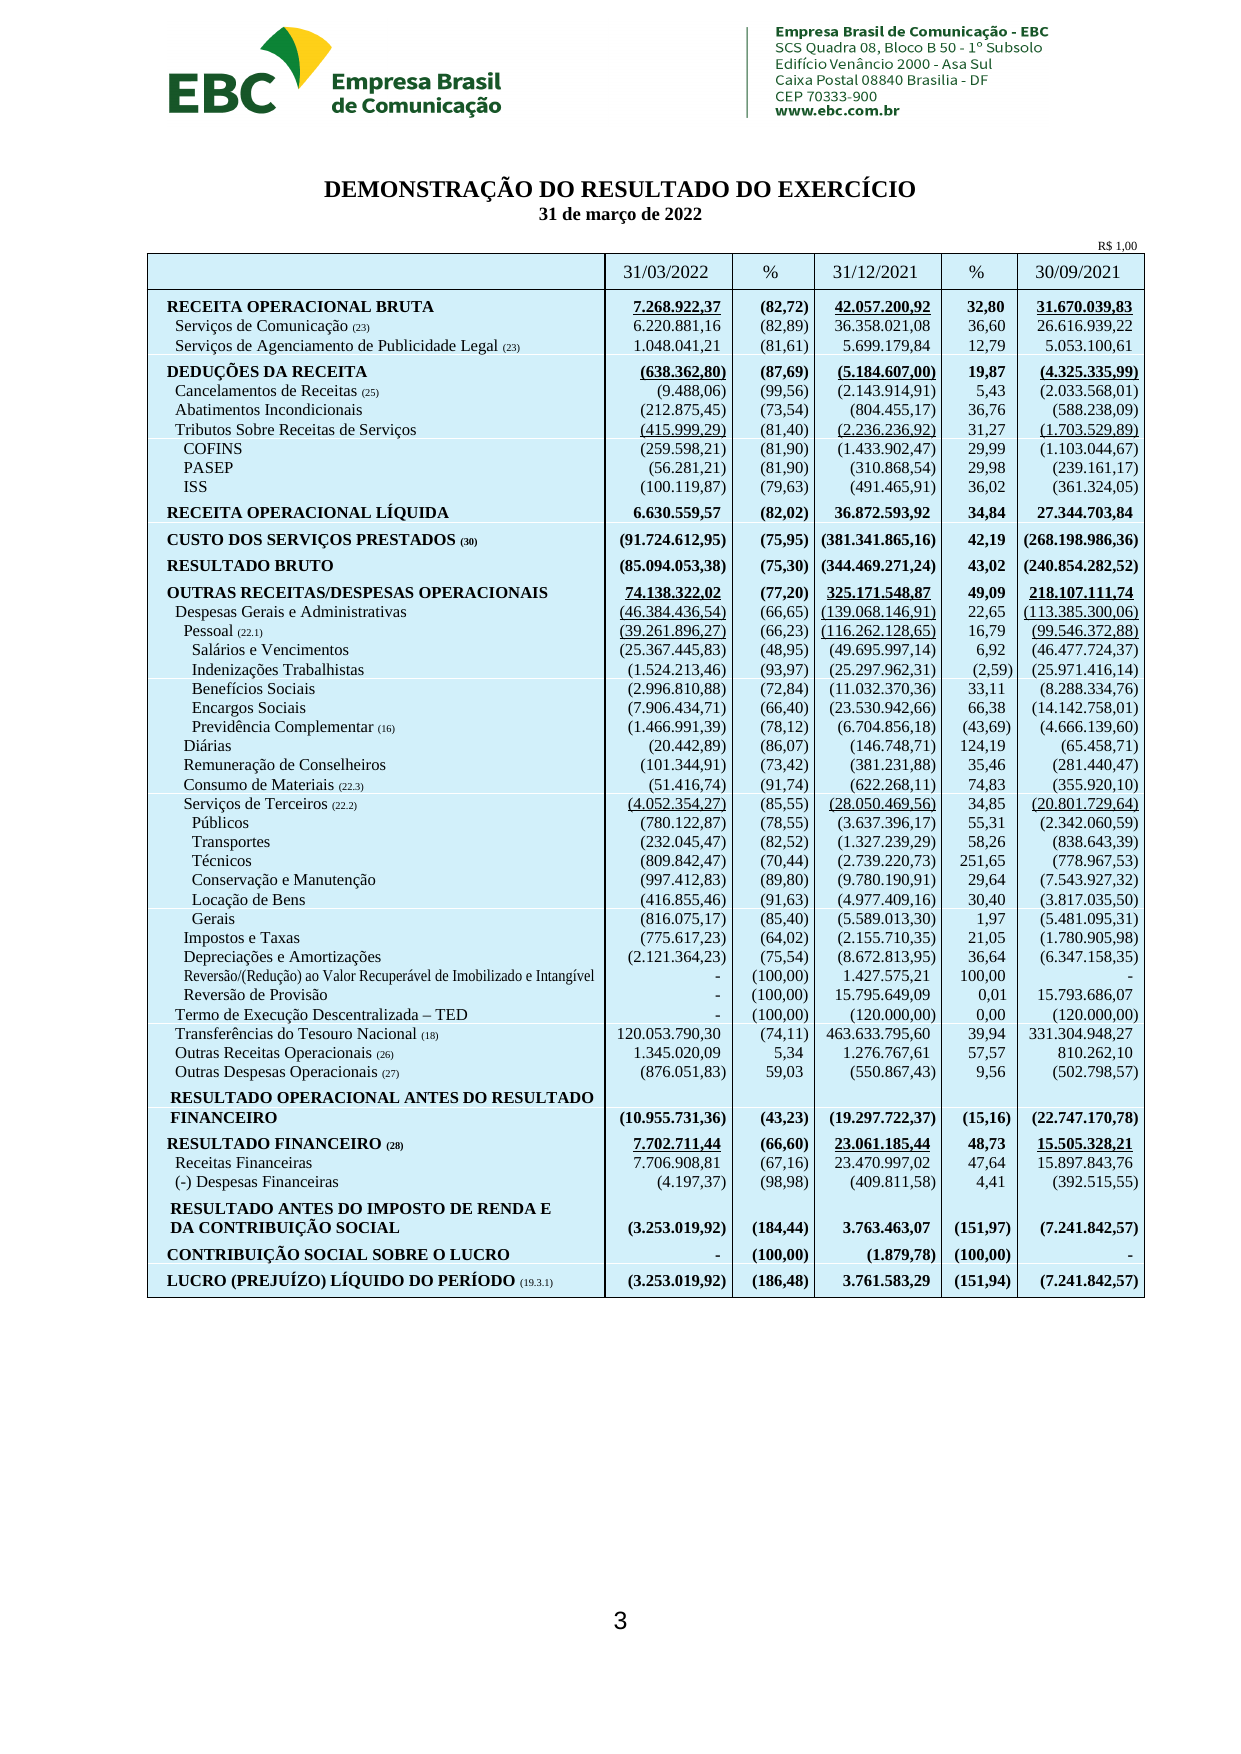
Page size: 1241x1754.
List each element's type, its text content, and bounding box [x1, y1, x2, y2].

table_cell 5.053.100,61 [1018, 335, 1144, 354]
table_cell [815, 290, 941, 297]
table_cell 39,94 [942, 1024, 1017, 1043]
table_header 31/12/2021 [815, 254, 941, 289]
table_cell [733, 1237, 814, 1244]
table_cell [1018, 1199, 1144, 1218]
table_cell (73,54) [733, 400, 814, 419]
table_cell [815, 549, 941, 556]
table_cell [733, 1081, 814, 1088]
table_cell (100,00) [733, 966, 814, 985]
table_cell (66,60) [733, 1134, 814, 1153]
table_cell (838.643,39) [1018, 832, 1144, 851]
table_cell [148, 523, 604, 530]
table_cell (3.253.019,92) [606, 1218, 732, 1237]
table_cell [1018, 1237, 1144, 1244]
table_cell (19.297.722,37) [815, 1108, 941, 1127]
table_cell Serviços de Comunicação (23) [148, 316, 604, 335]
table_cell 15.505.328,21 [1018, 1134, 1144, 1153]
table_cell (77,20) [733, 583, 814, 602]
table_cell (81,40) [733, 419, 814, 438]
table_cell RESULTADO OPERACIONAL ANTES DO RESULTADO [148, 1088, 604, 1107]
table_header 30/09/2021 [1018, 254, 1144, 289]
table_cell 0,00 [942, 1004, 1017, 1023]
table_cell 5.699.179,84 [815, 335, 941, 354]
table_cell [942, 1237, 1017, 1244]
table_cell 1.276.767,61 [815, 1043, 941, 1062]
table_cell [1018, 549, 1144, 556]
table_cell (778.967,53) [1018, 851, 1144, 870]
table_cell (100,00) [733, 985, 814, 1004]
table_cell 810.262,10 [1018, 1043, 1144, 1062]
table_cell Indenizações Trabalhistas [148, 659, 604, 678]
table_cell Cancelamentos de Receitas (25) [148, 381, 604, 400]
table_cell 30,40 [942, 889, 1017, 908]
table_cell [148, 1127, 604, 1134]
table_cell 36.872.593,92 [815, 503, 941, 522]
table_cell (240.854.282,52) [1018, 556, 1144, 575]
table_cell Tributos Sobre Receitas de Serviços [148, 419, 604, 438]
table_cell [606, 1191, 732, 1199]
table_cell (75,95) [733, 530, 814, 549]
table_cell (91.724.612,95) [606, 530, 732, 549]
table_cell [606, 1264, 732, 1271]
table_cell (281.440,47) [1018, 755, 1144, 774]
table_cell (100,00) [733, 1004, 814, 1023]
table_cell (268.198.986,36) [1018, 530, 1144, 549]
table_cell Consumo de Materiais (22.3) [148, 774, 604, 793]
table_cell 42.057.200,92 [815, 297, 941, 316]
table_cell CUSTO DOS SERVIÇOS PRESTADOS (30) [148, 530, 604, 549]
table_cell 100,00 [942, 966, 1017, 985]
table_cell 6.220.881,16 [606, 316, 732, 335]
table_cell 49,09 [942, 583, 1017, 602]
table_cell (87,69) [733, 362, 814, 381]
table_cell (502.798,57) [1018, 1062, 1144, 1081]
table_cell (75,30) [733, 556, 814, 575]
table_cell 7.706.908,81 [606, 1153, 732, 1172]
table_cell [942, 1199, 1017, 1218]
table_cell Termo de Execução Descentralizada – TED [148, 1004, 604, 1023]
table_cell Previdência Complementar (16) [148, 717, 604, 736]
table_cell (82,89) [733, 316, 814, 335]
table_cell 7.268.922,37 [606, 297, 732, 316]
table_cell (146.748,71) [815, 736, 941, 755]
table_cell RESULTADO ANTES DO IMPOSTO DE RENDA E [148, 1199, 604, 1218]
table_header [148, 254, 604, 289]
table_cell [815, 355, 941, 362]
table_cell [1018, 575, 1144, 583]
table_cell (46.384.436,54) [606, 602, 732, 621]
table_cell (184,44) [733, 1218, 814, 1237]
table_cell [815, 1081, 941, 1088]
table_cell [1018, 1127, 1144, 1134]
table_cell 325.171.548,87 [815, 583, 941, 602]
table_cell (381.231,88) [815, 755, 941, 774]
table_cell 6.630.559,57 [606, 503, 732, 522]
table_cell 15.897.843,76 [1018, 1153, 1144, 1172]
table_cell 42,19 [942, 530, 1017, 549]
table_cell (816.075,17) [606, 909, 732, 928]
table_cell Abatimentos Incondicionais [148, 400, 604, 419]
table_cell [942, 1127, 1017, 1134]
table_cell 23.061.185,44 [815, 1134, 941, 1153]
table_cell (151,97) [942, 1218, 1017, 1237]
table_cell (82,72) [733, 297, 814, 316]
table_cell (39.261.896,27) [606, 621, 732, 640]
table_cell (1.103.044,67) [1018, 439, 1144, 458]
table_cell [815, 575, 941, 583]
table_cell (85.094.053,38) [606, 556, 732, 575]
table_cell RESULTADO FINANCEIRO (28) [148, 1134, 604, 1153]
table_cell 36,60 [942, 316, 1017, 335]
table_cell (550.867,43) [815, 1062, 941, 1081]
table_cell (7.543.927,32) [1018, 870, 1144, 889]
table_cell (2.121.364,23) [606, 947, 732, 966]
table_cell (25.367.445,83) [606, 640, 732, 659]
table_cell (99,56) [733, 381, 814, 400]
table_cell 32,80 [942, 297, 1017, 316]
table_cell 74.138.322,02 [606, 583, 732, 602]
table_cell 251,65 [942, 851, 1017, 870]
table_cell [733, 523, 814, 530]
table_cell [606, 1081, 732, 1088]
table_cell (81,61) [733, 335, 814, 354]
table_cell [1018, 1264, 1144, 1271]
table_cell 35,46 [942, 755, 1017, 774]
table_cell Locação de Bens [148, 889, 604, 908]
table_cell (355.920,10) [1018, 774, 1144, 793]
table_cell [942, 1191, 1017, 1199]
table_cell [942, 1290, 1017, 1297]
table_cell 124,19 [942, 736, 1017, 755]
table_cell (15,16) [942, 1108, 1017, 1127]
table_cell [815, 1290, 941, 1297]
table_cell RECEITA OPERACIONAL LÍQUIDA [148, 503, 604, 522]
table_cell (91,74) [733, 774, 814, 793]
table_cell [942, 575, 1017, 583]
table_cell (1.879,78) [815, 1244, 941, 1263]
table_cell COFINS [148, 439, 604, 458]
table_cell 15.793.686,07 [1018, 985, 1144, 1004]
table_cell [815, 1127, 941, 1134]
table_cell RECEITA OPERACIONAL BRUTA [148, 297, 604, 316]
table_cell (116.262.128,65) [815, 621, 941, 640]
table_cell 22,65 [942, 602, 1017, 621]
table_cell (186,48) [733, 1271, 814, 1290]
table_cell (1.703.529,89) [1018, 419, 1144, 438]
table_cell (14.142.758,01) [1018, 698, 1144, 717]
table_cell (1.466.991,39) [606, 717, 732, 736]
table_cell (8.288.334,76) [1018, 679, 1144, 698]
table_cell [815, 1191, 941, 1199]
table_cell (49.695.997,14) [815, 640, 941, 659]
table_cell Pessoal (22.1) [148, 621, 604, 640]
table_cell [733, 355, 814, 362]
table_cell [148, 355, 604, 362]
table_header 31/03/2022 [606, 254, 732, 289]
table_cell [148, 1191, 604, 1199]
table_cell 29,64 [942, 870, 1017, 889]
table_cell (151,94) [942, 1271, 1017, 1290]
table_cell (100,00) [733, 1244, 814, 1263]
table_cell [1018, 1290, 1144, 1297]
table_cell [1018, 1088, 1144, 1107]
table_cell [815, 1237, 941, 1244]
table_cell [606, 1127, 732, 1134]
table_cell 1.048.041,21 [606, 335, 732, 354]
table_cell Outras Despesas Operacionais (27) [148, 1062, 604, 1081]
table_cell Conservação e Manutenção [148, 870, 604, 889]
table_cell (232.045,47) [606, 832, 732, 851]
table_cell (1.327.239,29) [815, 832, 941, 851]
table_cell 218.107.111,74 [1018, 583, 1144, 602]
table_cell (5.184.607,00) [815, 362, 941, 381]
table_cell 58,26 [942, 832, 1017, 851]
table_cell (48,95) [733, 640, 814, 659]
table_cell [148, 1290, 604, 1297]
table_cell (100.119,87) [606, 477, 732, 496]
table_cell (11.032.370,36) [815, 679, 941, 698]
table_cell (775.617,23) [606, 928, 732, 947]
table_cell Técnicos [148, 851, 604, 870]
table_cell (85,55) [733, 794, 814, 813]
table_cell [733, 1290, 814, 1297]
table_cell (64,02) [733, 928, 814, 947]
table_cell Serviços de Agenciamento de Publicidade Legal (23) [148, 335, 604, 354]
table_cell [606, 1290, 732, 1297]
table_cell [815, 1088, 941, 1107]
table_cell (25.971.416,14) [1018, 659, 1144, 678]
table_cell Públicos [148, 813, 604, 832]
table_cell (66,65) [733, 602, 814, 621]
table_cell [942, 290, 1017, 297]
table_cell Encargos Sociais [148, 698, 604, 717]
table_cell (809.842,47) [606, 851, 732, 870]
table_cell (4.666.139,60) [1018, 717, 1144, 736]
table_cell (72,84) [733, 679, 814, 698]
table_cell (9.488,06) [606, 381, 732, 400]
table_cell (7.241.842,57) [1018, 1271, 1144, 1290]
table_cell (588.238,09) [1018, 400, 1144, 419]
table_cell 1.345.020,09 [606, 1043, 732, 1062]
table_cell (91,63) [733, 889, 814, 908]
table_cell (4.052.354,27) [606, 794, 732, 813]
table_cell [815, 523, 941, 530]
table_cell (212.875,45) [606, 400, 732, 419]
table_cell [148, 290, 604, 297]
table_cell Depreciações e Amortizações [148, 947, 604, 966]
table_cell (78,12) [733, 717, 814, 736]
table_cell (381.341.865,16) [815, 530, 941, 549]
table_cell 4,41 [942, 1172, 1017, 1191]
table_cell - [606, 985, 732, 1004]
table_cell 33,11 [942, 679, 1017, 698]
table_cell FINANCEIRO [148, 1108, 604, 1127]
table_cell 23.470.997,02 [815, 1153, 941, 1172]
table_cell [1018, 1191, 1144, 1199]
table_cell [733, 1191, 814, 1199]
table_cell (5.589.013,30) [815, 909, 941, 928]
table_cell (56.281,21) [606, 458, 732, 477]
table_cell (638.362,80) [606, 362, 732, 381]
table_cell [815, 1264, 941, 1271]
table_cell (93,97) [733, 659, 814, 678]
table_cell [733, 290, 814, 297]
table_cell 3.761.583,29 [815, 1271, 941, 1290]
table_cell (75,54) [733, 947, 814, 966]
table_cell Diárias [148, 736, 604, 755]
table_cell [815, 496, 941, 503]
table_cell Transferências do Tesouro Nacional (18) [148, 1024, 604, 1043]
table_cell 66,38 [942, 698, 1017, 717]
table_cell 21,05 [942, 928, 1017, 947]
table_cell Gerais [148, 909, 604, 928]
table_cell (82,02) [733, 503, 814, 522]
table_cell [606, 355, 732, 362]
table_cell [1018, 1081, 1144, 1088]
text DEMONSTRAÇÃO DO RESULTADO DO EXERCÍCIO [177, 175, 1063, 203]
table_cell (9.780.190,91) [815, 870, 941, 889]
table_cell (100,00) [942, 1244, 1017, 1263]
table_cell (780.122,87) [606, 813, 732, 832]
table_cell [606, 549, 732, 556]
table_cell (259.598,21) [606, 439, 732, 458]
table_cell [1018, 355, 1144, 362]
table_cell 34,85 [942, 794, 1017, 813]
table_cell [733, 549, 814, 556]
table_cell (79,63) [733, 477, 814, 496]
table_cell [606, 575, 732, 583]
table_cell 27.344.703,84 [1018, 503, 1144, 522]
table_cell (1.780.905,98) [1018, 928, 1144, 947]
table_cell Transportes [148, 832, 604, 851]
table_cell (67,16) [733, 1153, 814, 1172]
table_cell 12,79 [942, 335, 1017, 354]
table_cell (3.253.019,92) [606, 1271, 732, 1290]
table_cell (2.236.236,92) [815, 419, 941, 438]
table_cell Reversão/(Redução) ao Valor Recuperável de Imobilizado e Intangível [148, 966, 604, 985]
table_cell - [606, 1244, 732, 1263]
table_cell [1018, 523, 1144, 530]
table_cell (392.515,55) [1018, 1172, 1144, 1191]
table_cell (43,69) [942, 717, 1017, 736]
table_cell 29,98 [942, 458, 1017, 477]
table_cell [942, 355, 1017, 362]
table_cell (73,42) [733, 755, 814, 774]
table_cell [733, 1088, 814, 1107]
table_cell (3.817.035,50) [1018, 889, 1144, 908]
table_cell 6,92 [942, 640, 1017, 659]
table_cell 5,43 [942, 381, 1017, 400]
table_cell Serviços de Terceiros (22.2) [148, 794, 604, 813]
table_cell (361.324,05) [1018, 477, 1144, 496]
table_cell [606, 290, 732, 297]
table_cell [942, 1264, 1017, 1271]
table_cell (23.530.942,66) [815, 698, 941, 717]
table_cell (1.524.213,46) [606, 659, 732, 678]
table_cell (876.051,83) [606, 1062, 732, 1081]
table_cell [733, 1199, 814, 1218]
table_cell 48,73 [942, 1134, 1017, 1153]
table_cell 36,64 [942, 947, 1017, 966]
table_cell OUTRAS RECEITAS/DESPESAS OPERACIONAIS [148, 583, 604, 602]
table_cell [942, 523, 1017, 530]
table_cell PASEP [148, 458, 604, 477]
table_cell 31.670.039,83 [1018, 297, 1144, 316]
table_cell (491.465,91) [815, 477, 941, 496]
table_cell 1.427.575,21 [815, 966, 941, 985]
table_cell (25.297.962,31) [815, 659, 941, 678]
table_cell 16,79 [942, 621, 1017, 640]
table_cell [606, 1088, 732, 1107]
table_cell [606, 496, 732, 503]
table_cell (804.455,17) [815, 400, 941, 419]
table_cell (81,90) [733, 439, 814, 458]
table_cell [1018, 496, 1144, 503]
table_cell - [606, 1004, 732, 1023]
table_cell 15.795.649,09 [815, 985, 941, 1004]
table_cell (70,44) [733, 851, 814, 870]
table_cell (4.977.409,16) [815, 889, 941, 908]
table_cell 36.358.021,08 [815, 316, 941, 335]
table_cell (5.481.095,31) [1018, 909, 1144, 928]
table_cell 1,97 [942, 909, 1017, 928]
table_cell (2.996.810,88) [606, 679, 732, 698]
table_cell [733, 575, 814, 583]
table_cell (409.811,58) [815, 1172, 941, 1191]
text R$ 1,00 [177, 239, 1137, 253]
table_cell (46.477.724,37) [1018, 640, 1144, 659]
table_cell [1018, 290, 1144, 297]
table_cell 331.304.948,27 [1018, 1024, 1144, 1043]
table_cell (139.068.146,91) [815, 602, 941, 621]
table_cell (120.000,00) [1018, 1004, 1144, 1023]
table_cell (8.672.813,95) [815, 947, 941, 966]
table_cell 9,56 [942, 1062, 1017, 1081]
table_cell Outras Receitas Operacionais (26) [148, 1043, 604, 1062]
table_cell Salários e Vencimentos [148, 640, 604, 659]
table_cell (113.385.300,06) [1018, 602, 1144, 621]
table_cell 36,02 [942, 477, 1017, 496]
table_cell (310.868,54) [815, 458, 941, 477]
table_cell Remuneração de Conselheiros [148, 755, 604, 774]
table_cell [733, 496, 814, 503]
table_cell [148, 496, 604, 503]
table_cell (81,90) [733, 458, 814, 477]
table_cell ISS [148, 477, 604, 496]
table_cell 0,01 [942, 985, 1017, 1004]
table_cell (415.999,29) [606, 419, 732, 438]
table_cell (344.469.271,24) [815, 556, 941, 575]
table_cell [942, 1081, 1017, 1088]
table_cell [942, 496, 1017, 503]
table_cell DA CONTRIBUIÇÃO SOCIAL [148, 1218, 604, 1237]
table_cell (22.747.170,78) [1018, 1108, 1144, 1127]
table_cell 59,03 [733, 1062, 814, 1081]
table_cell (2.033.568,01) [1018, 381, 1144, 400]
table_cell 120.053.790,30 [606, 1024, 732, 1043]
table_cell (74,11) [733, 1024, 814, 1043]
table_cell (82,52) [733, 832, 814, 851]
table_cell (10.955.731,36) [606, 1108, 732, 1127]
table_cell (101.344,91) [606, 755, 732, 774]
table_cell (78,55) [733, 813, 814, 832]
table_cell (6.347.158,35) [1018, 947, 1144, 966]
table_header % [733, 254, 814, 289]
table_cell (239.161,17) [1018, 458, 1144, 477]
table_cell (997.412,83) [606, 870, 732, 889]
table_cell 31,27 [942, 419, 1017, 438]
table_cell Impostos e Taxas [148, 928, 604, 947]
table_cell (2.143.914,91) [815, 381, 941, 400]
table_header % [942, 254, 1017, 289]
table_cell (2.155.710,35) [815, 928, 941, 947]
table_cell 3.763.463,07 [815, 1218, 941, 1237]
table_cell [148, 1081, 604, 1088]
table_cell (51.416,74) [606, 774, 732, 793]
table_cell 43,02 [942, 556, 1017, 575]
table_cell (6.704.856,18) [815, 717, 941, 736]
table_cell [148, 1264, 604, 1271]
table_cell [815, 1199, 941, 1218]
table_cell (2,59) [942, 659, 1017, 678]
table_cell DEDUÇÕES DA RECEITA [148, 362, 604, 381]
table_cell (416.855,46) [606, 889, 732, 908]
table_cell Despesas Gerais e Administrativas [148, 602, 604, 621]
table_cell RESULTADO BRUTO [148, 556, 604, 575]
table_cell [733, 1264, 814, 1271]
table_cell - [1018, 966, 1144, 985]
table_cell 74,83 [942, 774, 1017, 793]
table_cell (7.241.842,57) [1018, 1218, 1144, 1237]
table_cell [148, 549, 604, 556]
table_cell (65.458,71) [1018, 736, 1144, 755]
table_cell (20.801.729,64) [1018, 794, 1144, 813]
table_cell [148, 575, 604, 583]
table_cell (2.739.220,73) [815, 851, 941, 870]
text 31 de março de 2022 [177, 203, 1063, 224]
table_cell 47,64 [942, 1153, 1017, 1172]
table_cell 19,87 [942, 362, 1017, 381]
table_cell (99.546.372,88) [1018, 621, 1144, 640]
table_cell [606, 1237, 732, 1244]
table_cell 55,31 [942, 813, 1017, 832]
table_cell (2.342.060,59) [1018, 813, 1144, 832]
table_cell [942, 1088, 1017, 1107]
table_cell (7.906.434,71) [606, 698, 732, 717]
table_cell (4.197,37) [606, 1172, 732, 1191]
table_cell 463.633.795,60 [815, 1024, 941, 1043]
table_cell (98,98) [733, 1172, 814, 1191]
table_cell [606, 1199, 732, 1218]
table_cell Reversão de Provisão [148, 985, 604, 1004]
table_cell (89,80) [733, 870, 814, 889]
table_cell (120.000,00) [815, 1004, 941, 1023]
table_cell [942, 549, 1017, 556]
table_cell (85,40) [733, 909, 814, 928]
table_cell Receitas Financeiras [148, 1153, 604, 1172]
table_cell (43,23) [733, 1108, 814, 1127]
table_cell (4.325.335,99) [1018, 362, 1144, 381]
table_cell 26.616.939,22 [1018, 316, 1144, 335]
table_cell (86,07) [733, 736, 814, 755]
table_cell (66,40) [733, 698, 814, 717]
table_cell (-) Despesas Financeiras [148, 1172, 604, 1191]
table_cell CONTRIBUIÇÃO SOCIAL SOBRE O LUCRO [148, 1244, 604, 1263]
table_cell [606, 523, 732, 530]
table_cell LUCRO (PREJUÍZO) LÍQUIDO DO PERÍODO (19.3.1) [148, 1271, 604, 1290]
table_cell 7.702.711,44 [606, 1134, 732, 1153]
table_cell 29,99 [942, 439, 1017, 458]
table_cell [733, 1127, 814, 1134]
table_cell 34,84 [942, 503, 1017, 522]
table_cell (20.442,89) [606, 736, 732, 755]
table_cell (3.637.396,17) [815, 813, 941, 832]
table_cell (66,23) [733, 621, 814, 640]
table_cell (28.050.469,56) [815, 794, 941, 813]
table_cell (1.433.902,47) [815, 439, 941, 458]
table_cell [148, 1237, 604, 1244]
table_cell 57,57 [942, 1043, 1017, 1062]
table_cell - [1018, 1244, 1144, 1263]
table_cell - [606, 966, 732, 985]
table_cell (622.268,11) [815, 774, 941, 793]
table_cell 36,76 [942, 400, 1017, 419]
table_cell 5,34 [733, 1043, 814, 1062]
table_cell Benefícios Sociais [148, 679, 604, 698]
